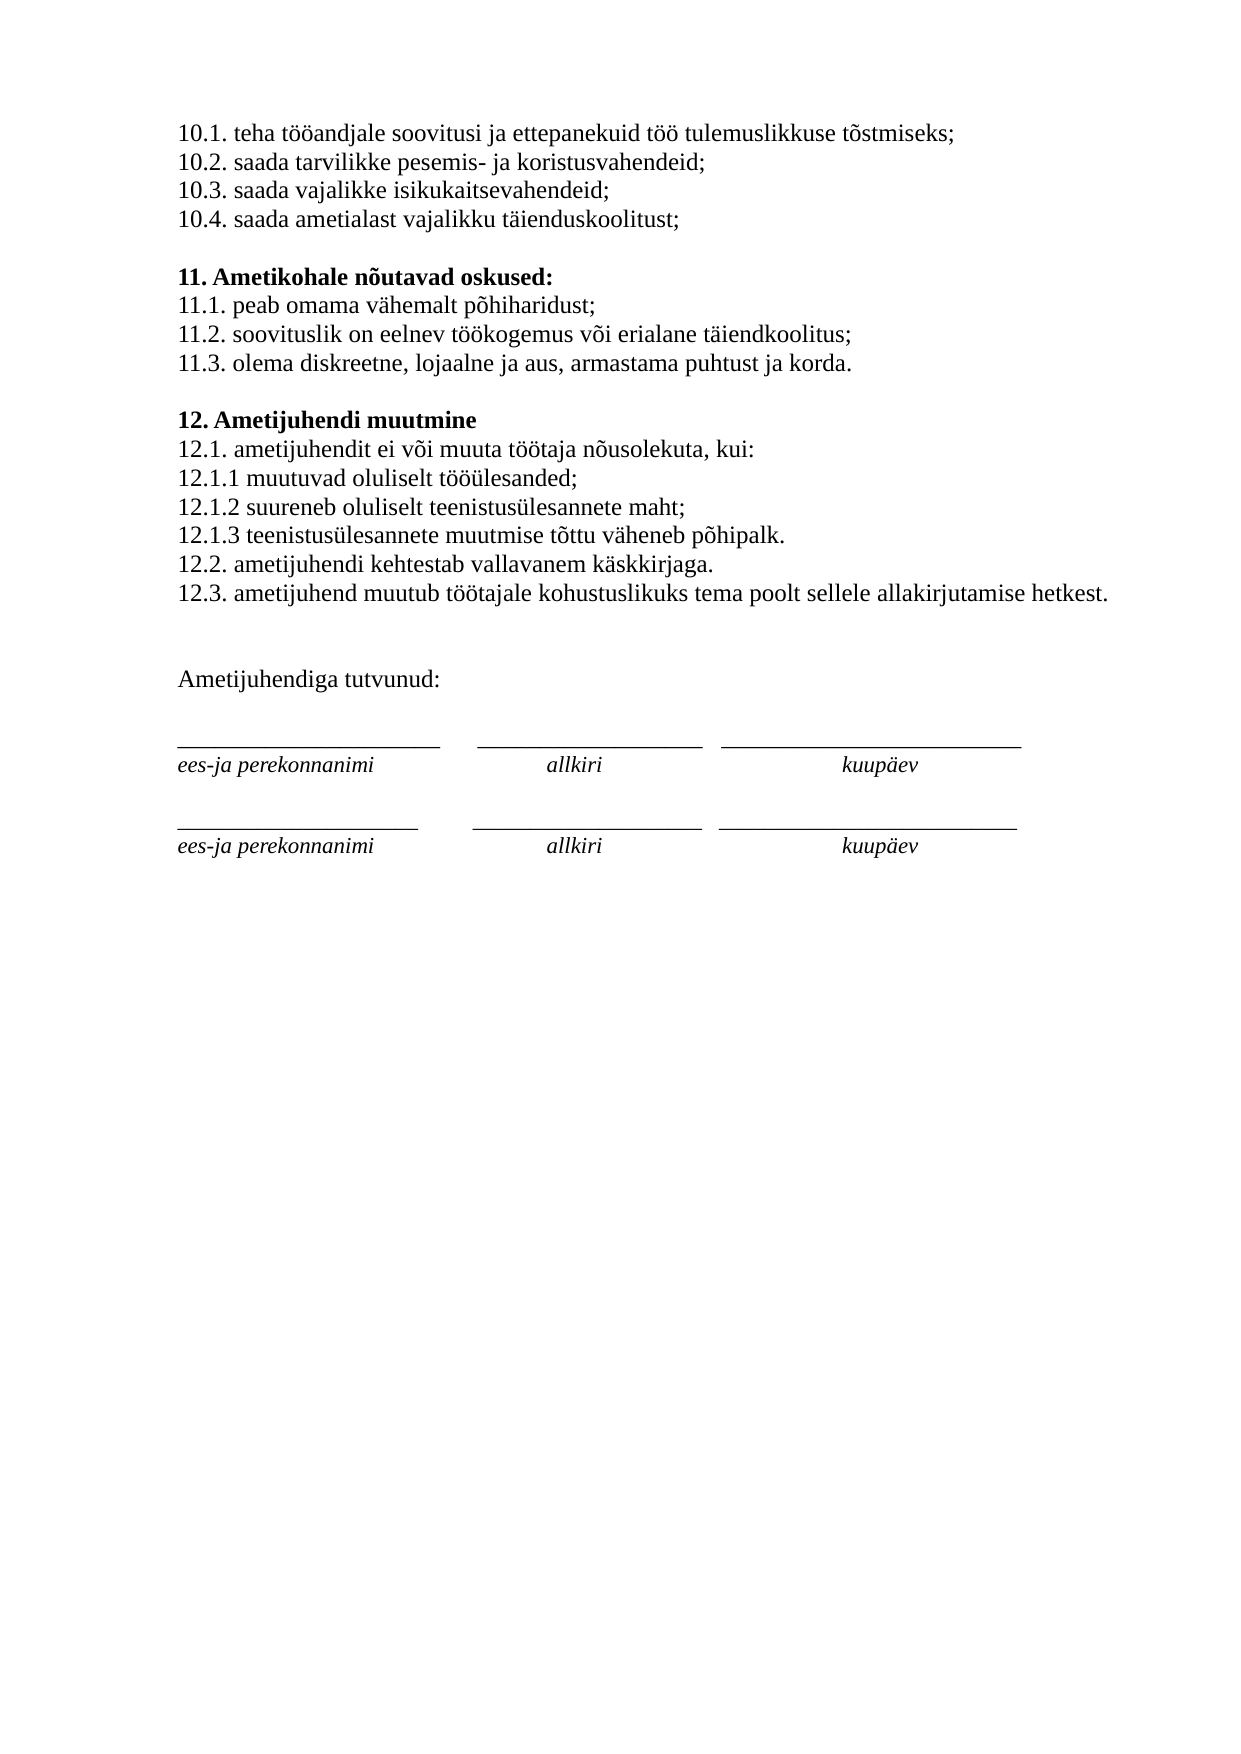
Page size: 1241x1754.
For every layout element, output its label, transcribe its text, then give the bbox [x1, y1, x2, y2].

text 11.1. peab omama vähemalt põhiharidust; [177, 291, 1169, 319]
text Ametijuhendiga tutvunud: [177, 664, 1169, 693]
text _____________________ ____________________ __________________________ [177, 806, 1169, 832]
text 12.1.1 muutuvad oluliselt tööülesanded; [177, 463, 1169, 492]
text ees-ja perekonnanimi allkiri kuupäev­ [177, 751, 1169, 777]
text 12.1. ametijuhendit ei või muuta töötaja nõusolekuta, kui: [177, 434, 1169, 463]
text 10.2. saada tarvilikke pesemis- ja koristusvahendeid; [177, 147, 1169, 176]
text 12.3. ametijuhend muutub töötajale kohustuslikuks tema poolt sellele allakirjutamise hetkest. [177, 578, 1169, 607]
text 11. Ametikohale nõutavad oskused: [177, 262, 1169, 291]
text 12.1.3 teenistusülesannete muutmise tõttu väheneb põhipalk. [177, 521, 1169, 549]
text 11.3. olema diskreetne, lojaalne ja aus, armastama puhtust ja korda. [177, 348, 1169, 377]
text 11.2. soovituslik on eelnev töökogemus või erialane täiendkoolitus; [177, 319, 1169, 348]
text 12. Ametijuhendi muutmine [177, 406, 1169, 434]
text 10.3. saada vajalikke isikukaitsevahendeid; [177, 176, 1169, 204]
text 10.4. saada ametialast vajalikku täienduskoolitust; [177, 204, 1169, 233]
text _____________________ __________________ ________________________ [177, 722, 1169, 751]
text 12.1.2 suureneb oluliselt teenistusülesannete maht; [177, 492, 1169, 521]
text 12.2. ametijuhendi kehtestab vallavanem käskkirjaga. [177, 549, 1169, 578]
text 10.1. teha tööandjale soovitusi ja ettepanekuid töö tulemuslikkuse tõstmiseks; [177, 118, 1169, 147]
text ees-ja perekonnanimi allkiri kuupäev­ [177, 832, 1169, 858]
